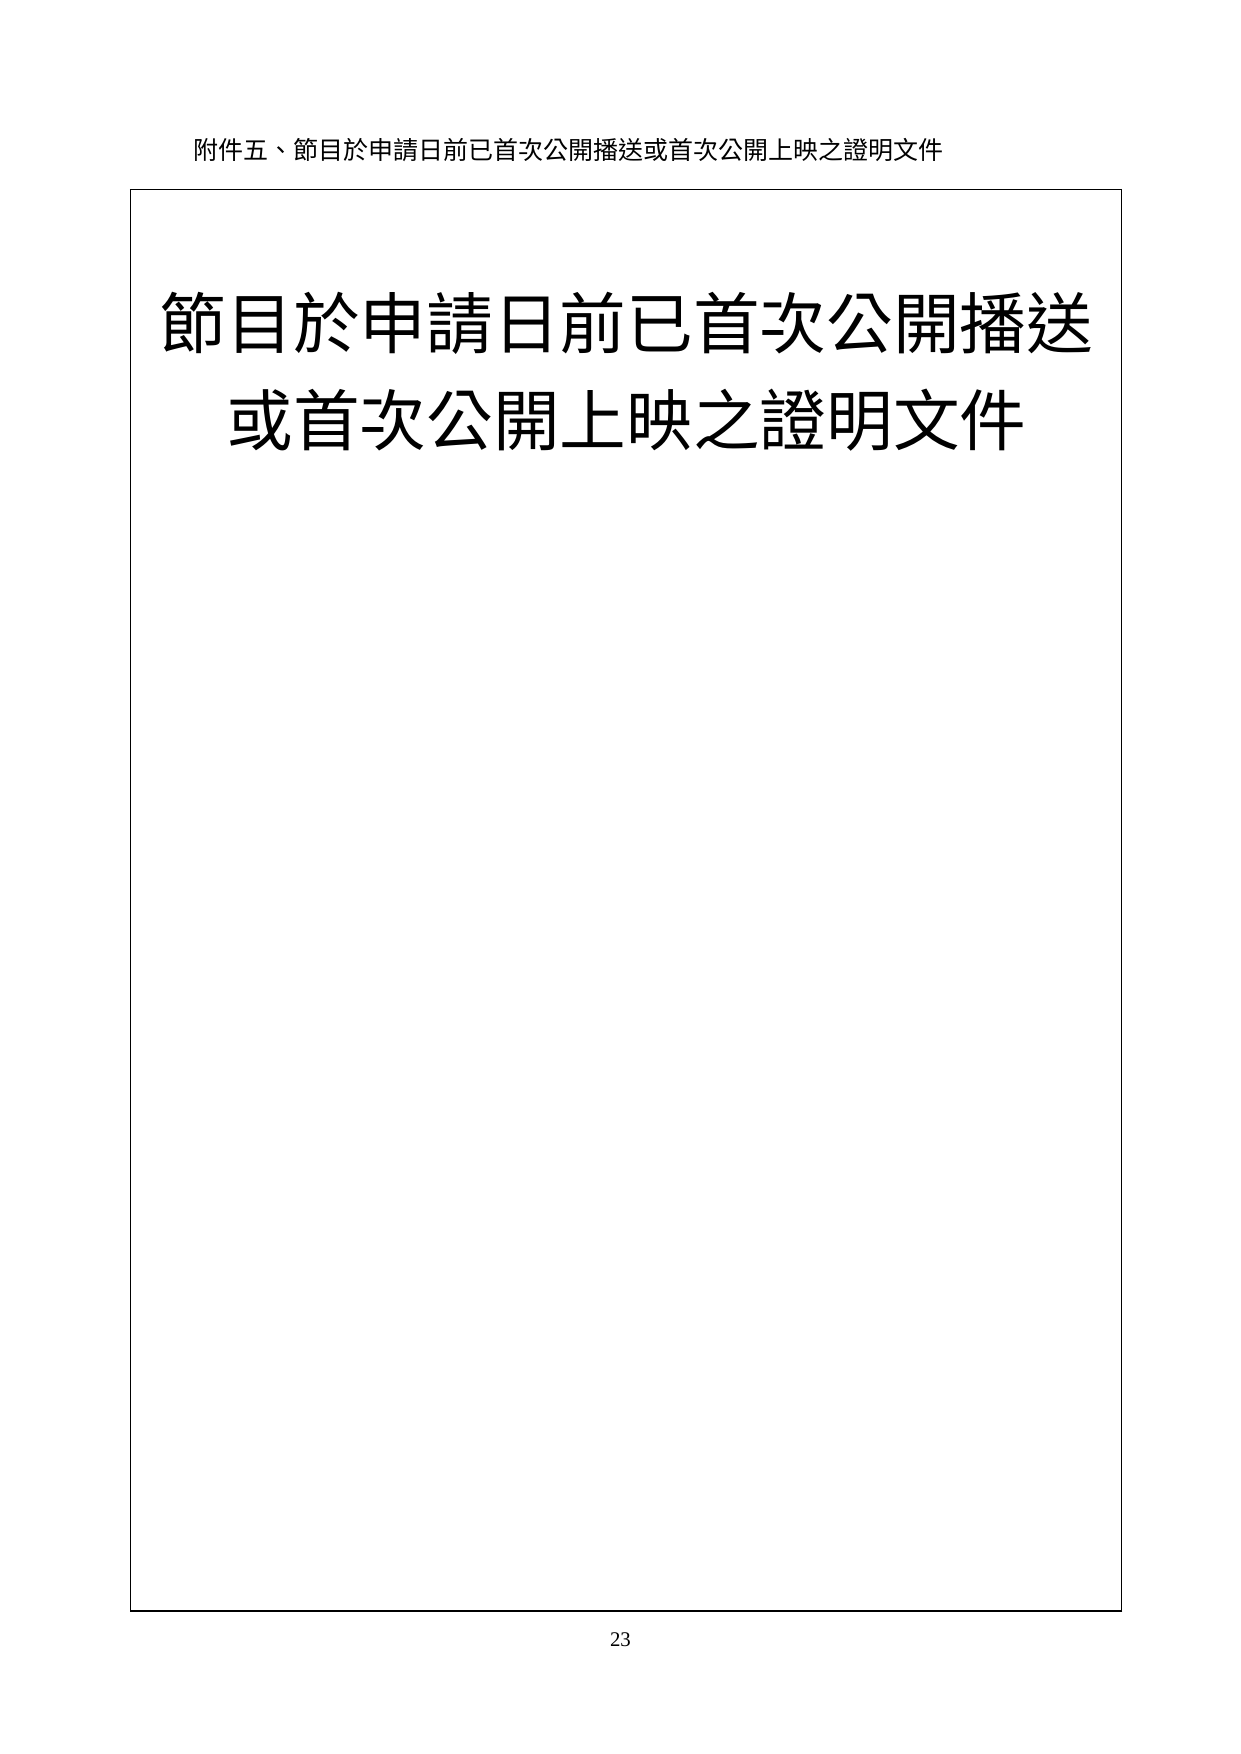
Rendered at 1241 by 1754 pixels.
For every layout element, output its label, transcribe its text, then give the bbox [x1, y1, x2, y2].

text 節目於申請日前已首次公開播送或首次公開上映之證明文件 [146, 272, 1106, 465]
text 附件五、節目於申請日前已首次公開播送或首次公開上映之證明文件 [193, 126, 1122, 167]
